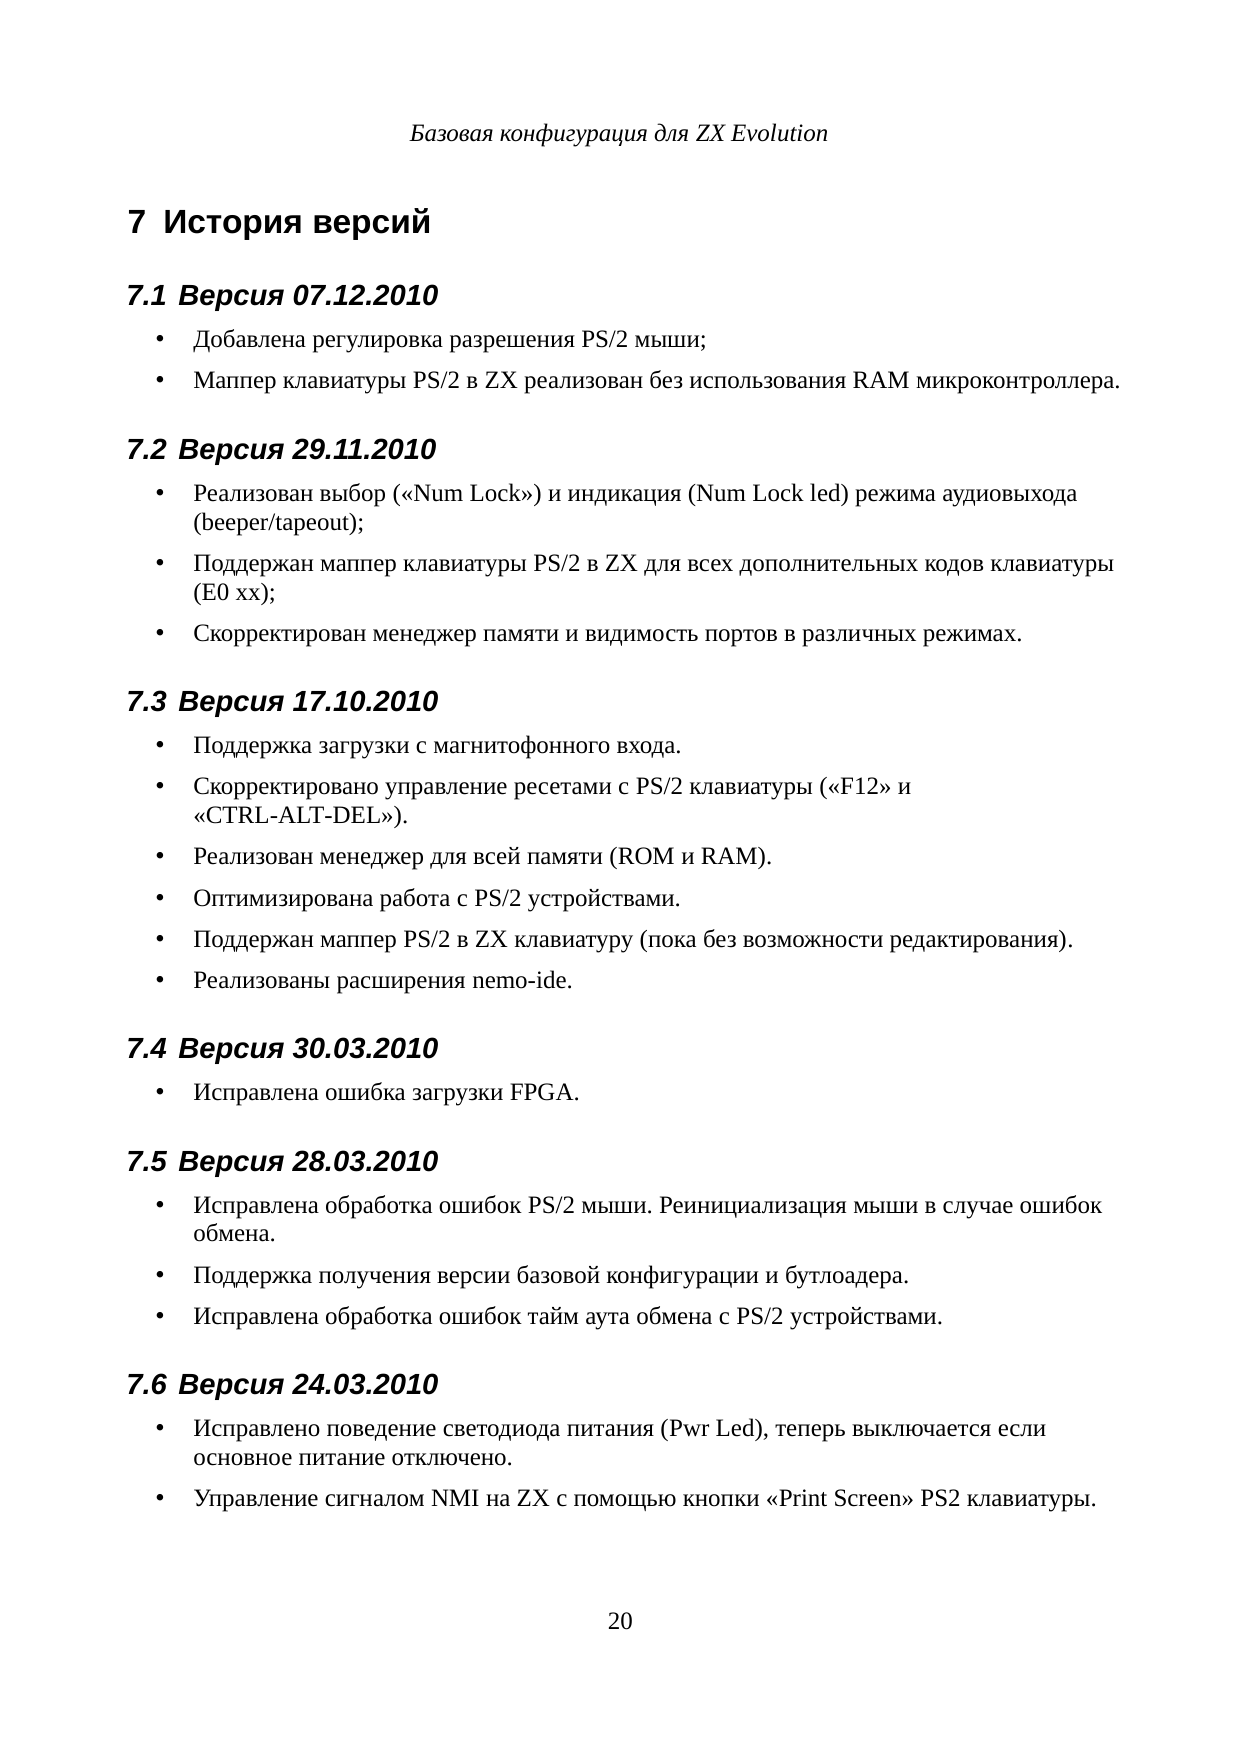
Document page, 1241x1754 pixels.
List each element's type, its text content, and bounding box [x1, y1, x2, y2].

list Маппер клавиатуры PS/2 в ZX реализован без использования RAM микроконтроллера. [156, 366, 1122, 394]
list Исправлено поведение светодиода питания (Pwr Led), теперь выключается если основное питание отключено. [156, 1413, 1122, 1471]
list Поддержка загрузки с магнитофонного входа. [156, 730, 1122, 759]
subtitle Версия 29.11.2010 [118, 432, 1122, 465]
list Реализован выбор («Num Lock») и индикация (Num Lock led) режима аудиовыхода (beeper/tapeout); [156, 478, 1122, 535]
list Исправлена ошибка загрузки FPGA. [156, 1077, 1122, 1106]
list Реализован менеджер для всей памяти (ROM и RAM). [156, 841, 1122, 870]
subtitle Версия 28.03.2010 [118, 1144, 1122, 1177]
list Поддержан маппер клавиатуры PS/2 в ZX для всех дополнительных кодов клавиатуры (E0 xx); [156, 548, 1122, 605]
list Скорректирован менеджер памяти и видимость портов в различных режимах. [156, 618, 1122, 647]
subtitle История версий [118, 202, 1122, 241]
subtitle Версия 24.03.2010 [118, 1367, 1122, 1401]
list Управление сигналом NMI на ZX с помощью кнопки «Print Screen» PS2 клавиатуры. [156, 1483, 1122, 1512]
subtitle Версия 30.03.2010 [118, 1031, 1122, 1065]
list Оптимизирована работа с PS/2 устройствами. [156, 883, 1122, 911]
list Скорректировано управление ресетами с PS/2 клавиатуры («F12» и «CTRL‑ALT‑DEL»). [156, 771, 1122, 829]
list Добавлена регулировка разрешения PS/2 мыши; [156, 324, 1122, 353]
list Исправлена обработка ошибок PS/2 мыши. Реинициализация мыши в случае ошибок обмена. [156, 1190, 1122, 1247]
list Поддержан маппер PS/2 в ZX клавиатуру (пока без возможности редактирования). [156, 924, 1122, 953]
list Поддержка получения версии базовой конфигурации и бутлоадера. [156, 1260, 1122, 1288]
subtitle Версия 07.12.2010 [118, 278, 1122, 312]
list Реализованы расширения nemo-ide. [156, 965, 1122, 994]
list Исправлена обработка ошибок тайм аута обмена с PS/2 устройствами. [156, 1301, 1122, 1330]
subtitle Версия 17.10.2010 [118, 684, 1122, 718]
